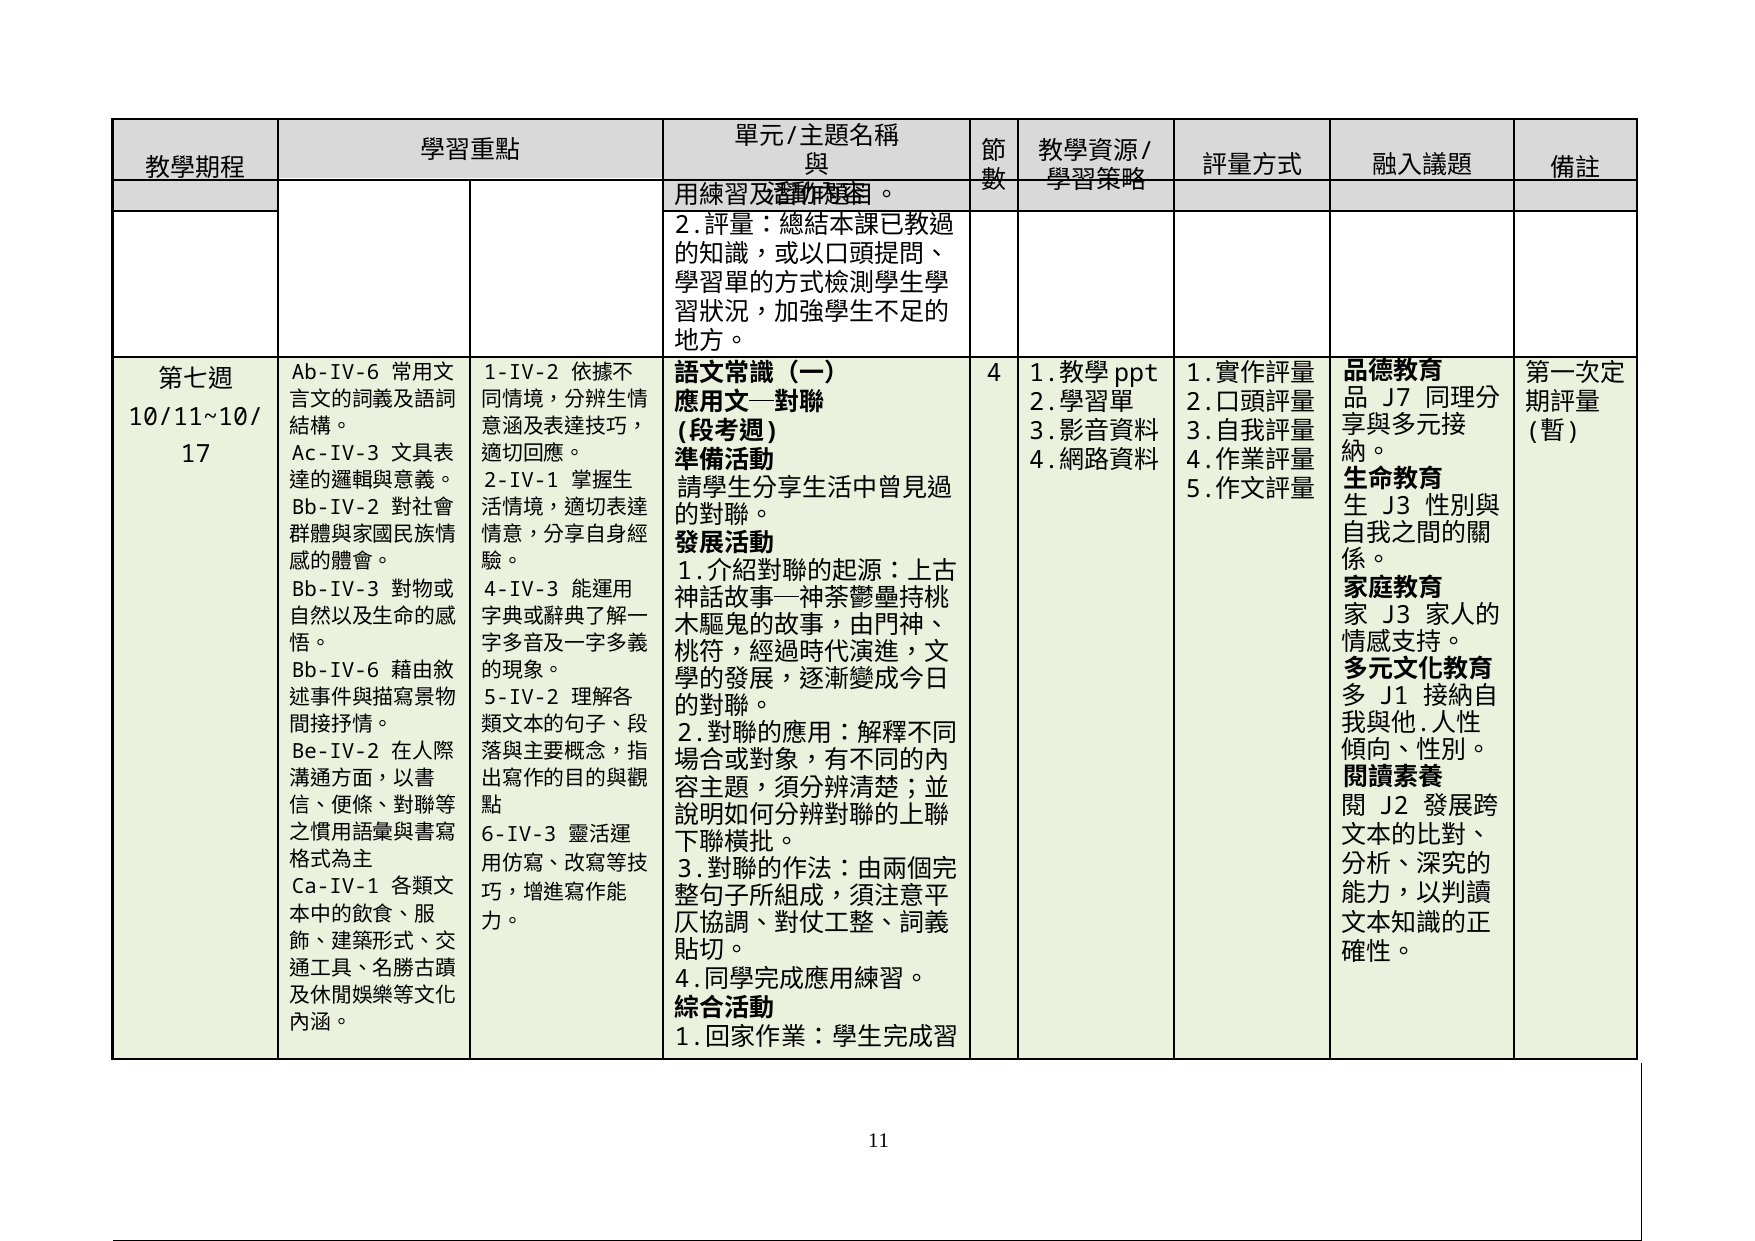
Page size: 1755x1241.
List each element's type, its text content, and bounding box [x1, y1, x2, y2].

table_cell 第七週 10/11~10/17 [114, 358, 277, 1058]
table_cell 1.教學ppt 2.學習單 3.影音資料 4.網路資料 [1019, 181, 1173, 210]
table_header 節數 [971, 120, 1017, 179]
table_cell 4 1 [971, 358, 1017, 1058]
table_cell 1.教學ppt 2.學習單 3.影音資料 4.網路資料 [1019, 358, 1173, 1058]
table_cell 第一次定期評量(暫) [1515, 358, 1636, 1058]
table_cell 5 [991, 181, 999, 188]
table_cell 第三課與921說再見：20年的生命練習題 準備活動 1.請學生上台分享閱讀心得。 發展活動 1.配合課文提問教學學習單，逐段提問段落重點。 2.課後檢測站：理解本課文意及寫作手法。 3.請學生分組討論如何面對意外的傷痛，進行經驗分享，並將討論出來的方法寫在海報上並分享。 2.閱讀《迸裂土地而出的力量：走過二十年，十二個九二一災後堅持至今的故事》，體會書中人物面對災難與困境所展現的「信心」，立基於「社會信任」的互助精神，「堅持不懈」的毅力。 4.防災觀念：臺灣地處地震帶，地震頻繁，防災警覺態度相當重要，可融合學校學生原有防災演練經驗，請學生分享防災觀念。 5.總結本課學習重點，勉勵學生同理遭逢傷痛的他人經驗，也要學習面對及處理傷痛，以及培養對各種災害的警覺心，並建立正確的防災觀念。 綜合活動 1.回家作業：學生完成應用練習及習作題目。 2.評量：總結本課已教過的知識，或以口頭提問、學習單的方式檢測學生學習狀況，加強學生不足的地方。 [664, 212, 969, 356]
table_cell [279, 181, 469, 356]
table_cell 第六週 10/4~10/10 [114, 181, 277, 210]
table_cell 生命教育 生 J3 反思生老病死與人生無常的現象，探索人生的目的、價值與意義。 生 J7 面對並超越人生的各種挫折與苦難，探討促進全人健康與幸福的方法。 防災教育 防 J3 臺灣災害防救的機制與運作。 [1331, 212, 1513, 356]
table_cell [471, 181, 662, 356]
table_header 教學資源/學習策略 [1019, 120, 1173, 179]
table_header 教學期程 [114, 120, 277, 179]
table_header 備註 [1515, 120, 1636, 179]
table_cell 5 [971, 181, 1017, 210]
table_cell 1.實作評量 2.口頭評量 3.自我評量 4.作業評量 [1175, 181, 1329, 210]
table_cell Ab-IV-6 常用文言文的詞義及語詞結構。 Ac-IV-3 文具表達的邏輯與意義。 Bb-IV-2 對社會群體與家國民族情感的體會。 Bb-IV-3 對物或自然以及生命的感悟。 Bb-IV-6 藉由敘述事件與描寫景物間接抒情。 Be-IV-2 在人際溝通方面，以書信、便條、對聯等之慣用語彙與書寫格式為主 Ca-IV-1 各類文本中的飲食、服飾、建築形式、交通工具、名勝古蹟及休閒娛樂等文化內涵。 [279, 358, 469, 1058]
table_cell 第三課與921說再見：20年的生命練習題 準備活動 1.請學生上台分享閱讀心得。 發展活動 1.配合課文提問教學學習單，逐段提問段落重點。 2.課後檢測站：理解本課文意及寫作手法。 3.請學生分組討論如何面對意外的傷痛，進行經驗分享，並將討論出來的方法寫在海報上並分享。 2.閱讀《迸裂土地而出的力量：走過二十年，十二個九二一災後堅持至今的故事》，體會書中人物面對災難與困境所展現的「信心」，立基於「社會信任」的互助精神，「堅持不懈」的毅力。 4.防災觀念：臺灣地處地震帶，地震頻繁，防災警覺態度相當重要，可融合學校學生原有防災演練經驗，請學生分享防災觀念。 5.總結本課學習重點，勉勵學生同理遭逢傷痛的他人經驗，也要學習面對及處理傷痛，以及培養對各種災害的警覺心，並建立正確的防災觀念。 綜合活動 1.回家作業：學生完成應用練習及習作題目。 2.評量：總結本課已教過的知識，或以口頭提問、學習單的方式檢測學生學習狀況，加強學生不足的地方。 [664, 181, 969, 210]
table_header [1638, 118, 1736, 178]
table_cell 1.實作評量 2.口頭評量 3.自我評量 4.作業評量 [1175, 212, 1329, 356]
table_cell 語文常識（一） 應用文─對聯 (段考週) 準備活動 請學生分享生活中曾見過的對聯。 發展活動 1.介紹對聯的起源：上古神話故事─神荼鬱壘持桃木驅鬼的故事，由門神、桃符，經過時代演進，文學的發展，逐漸變成今日的對聯。 2.對聯的應用：解釋不同場合或對象，有不同的內容主題，須分辨清楚；並說明如何分辨對聯的上聯下聯橫批。 3.對聯的作法：由兩個完整句子所組成，須注意平仄協調、對仗工整、詞義貼切。 4.同學完成應用練習。 綜合活動 1.回家作業：學生完成習作題目。 2.評量：總結本課已教過的知識，或以口頭提問、學習單的方式檢測學生學習狀況，加強學生不足的地方。 作文三 參考段考說明。 [664, 358, 969, 1058]
table_cell [1515, 181, 1636, 210]
table_cell [1638, 356, 1736, 1058]
table_cell 1.教學ppt 2.學習單 3.影音資料 4.網路資料 [1019, 212, 1173, 356]
table_cell 1.實作評量 2.口頭評量 3.自我評量 4.作業評量 5.作文評量 [1175, 358, 1329, 1058]
table_cell 第六週 10/4~10/10 [114, 212, 277, 356]
table_cell [1638, 179, 1736, 356]
table_header 學習重點 [279, 120, 662, 178]
table_cell 生命教育 生 J3 反思生老病死與人生無常的現象，探索人生的目的、價值與意義。 生 J7 面對並超越人生的各種挫折與苦難，探討促進全人健康與幸福的方法。 防災教育 防 J3 臺灣災害防救的機制與運作。 [1331, 181, 1513, 210]
table_cell 品德教育 品 J7 同理分享與多元接納。 生命教育 生 J3 性別與自我之間的關係。 家庭教育 家 J3 家人的情感支持。 多元文化教育多 J1 接納自我與他.人性傾向、性別。 閱讀素養 閱 J2 發展跨文本的比對、分析、深究的能力，以判讀文本知識的正確性。 [1331, 358, 1513, 1058]
table_header 單元/主題名稱 與 活動內容 [664, 120, 969, 179]
table_header 融入議題 [1331, 120, 1513, 179]
table_cell [1515, 212, 1636, 356]
table_cell 1-IV-2 依據不同情境，分辨生情意涵及表達技巧，適切回應。 2-IV-1 掌握生活情境，適切表達情意，分享自身經驗。 4-IV-3 能運用字典或辭典了解一字多音及一字多義的現象。 5-IV-2 理解各類文本的句子、段落與主要概念，指出寫作的目的與觀點 6-IV-3 靈活運用仿寫、改寫等技巧，增進寫作能力。 [471, 358, 662, 1058]
table_header 評量方式 [1175, 120, 1329, 179]
table_cell 5 [971, 212, 1017, 356]
